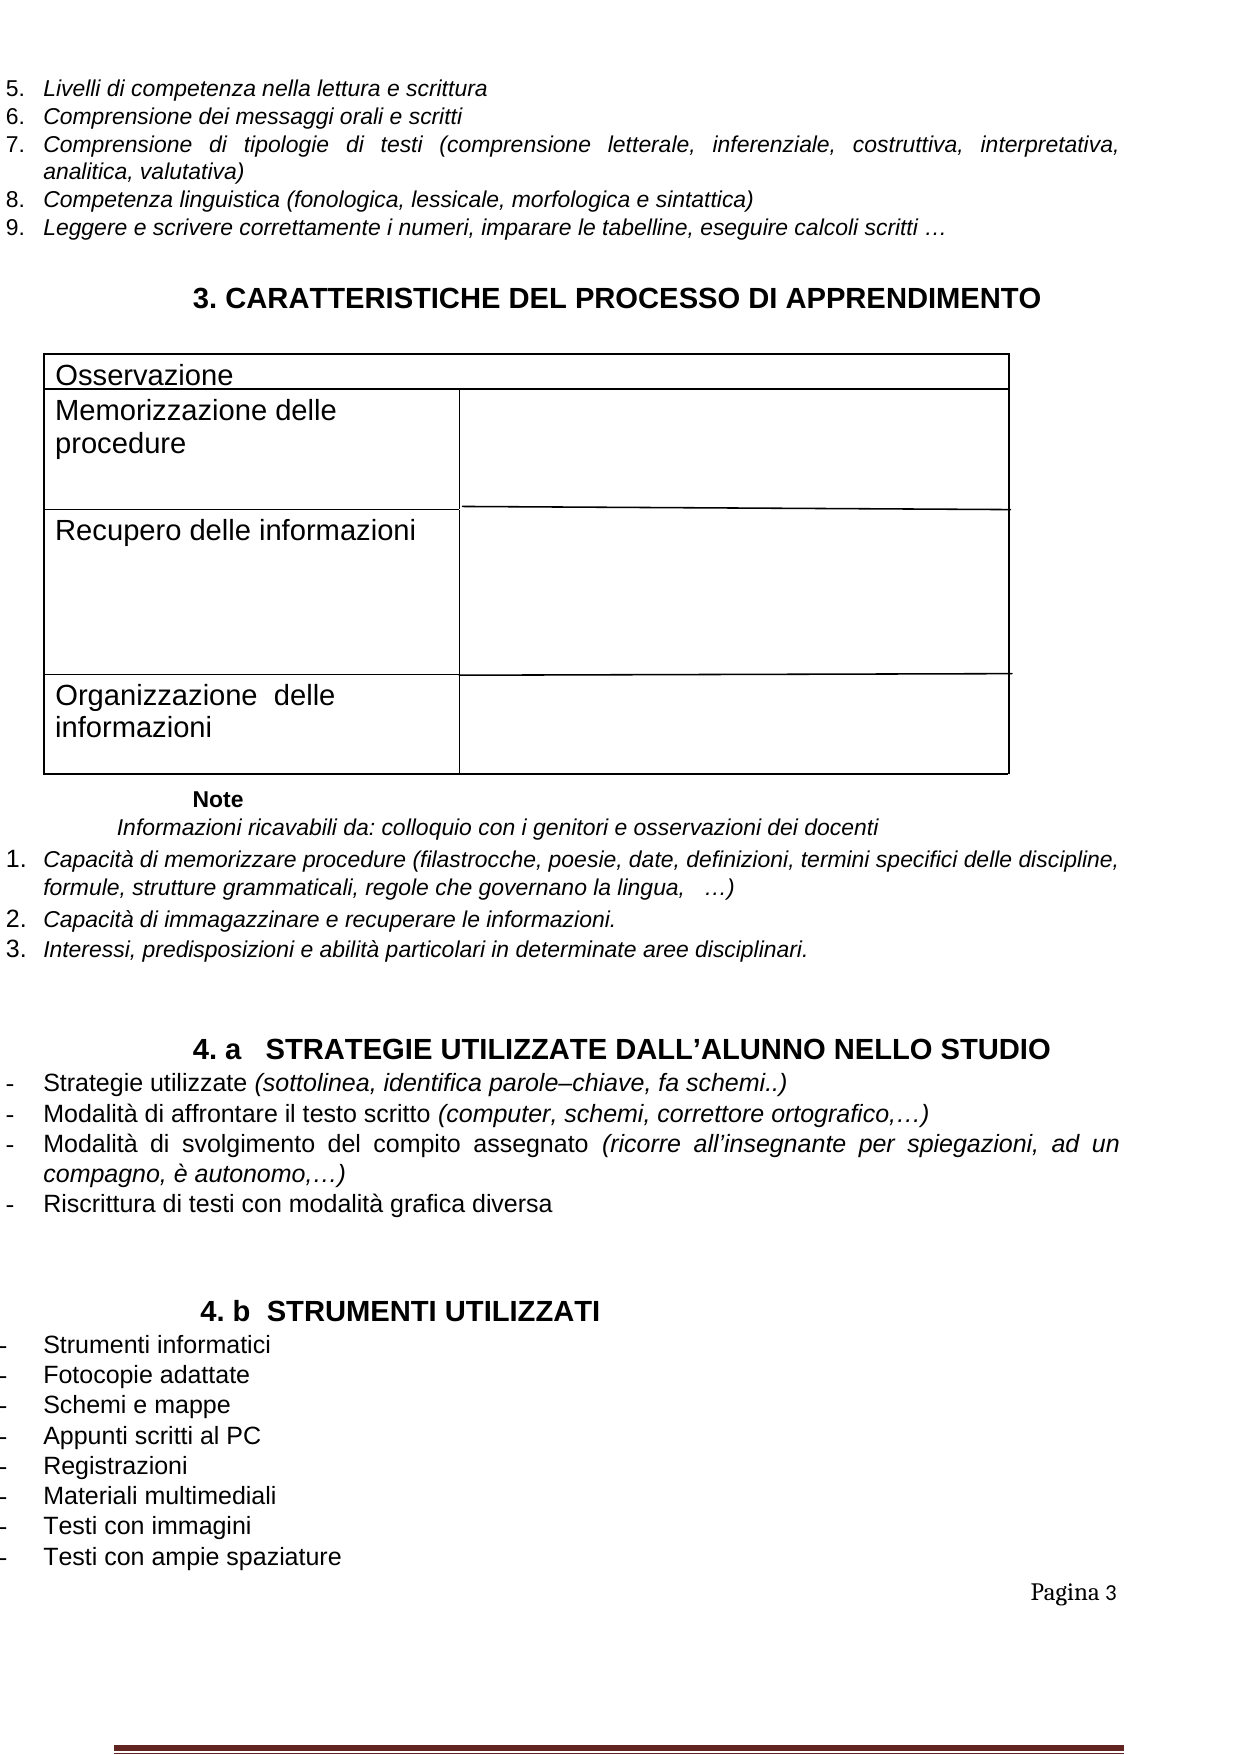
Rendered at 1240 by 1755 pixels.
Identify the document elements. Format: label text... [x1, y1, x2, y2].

list Capacità di memorizzare procedure (filastrocche, poesie, date, definizioni, termini specifici delle discipline, formule, strutture grammaticali, regole che governano la lingua, …) [6, 844, 1122, 900]
subtitle Note [118, 412, 1122, 812]
list Leggere e scrivere correttamente i numeri, imparare le tabelline, eseguire calcoli scritti … [6, 214, 1122, 240]
subtitle 4. b STRUMENTI UTILIZZATI [44, 1294, 1122, 1328]
list Fotocopie adattate [0, 1360, 1122, 1389]
list Modalità di affrontare il testo scritto (computer, schemi, correttore ortografico,…) [6, 1098, 1122, 1127]
list Livelli di competenza nella lettura e scrittura [6, 75, 1122, 101]
list Comprensione di tipologie di testi (comprensione letterale, inferenziale, costruttiva, interpretativa, analitica, valutativa) [6, 131, 1122, 184]
list Strumenti informatici [0, 1330, 1122, 1359]
list Schemi e mappe [0, 1391, 1122, 1419]
list Comprensione dei messaggi orali e scritti [6, 103, 1122, 129]
list Capacità di immagazzinare e recuperare le informazioni. [6, 904, 1122, 932]
list Materiali multimediali [0, 1481, 1122, 1510]
list Interessi, predisposizioni e abilità particolari in determinate aree disciplinari. [6, 934, 1122, 963]
text Informazioni ricavabili da: colloquio con i genitori e osservazioni dei docenti [117, 814, 1122, 840]
list Modalità di svolgimento del compito assegnato (ricorre all’insegnante per spiegazioni, ad un compagno, è autonomo,…) [6, 1129, 1122, 1188]
list Appunti scritti al PC [0, 1421, 1122, 1449]
subtitle 4. a STRATEGIE UTILIZZATE DALL’ALUNNO NELLO STUDIO [118, 1032, 1122, 1066]
list Competenza linguistica (fonologica, lessicale, morfologica e sintattica) [6, 186, 1122, 212]
subtitle 3. CARATTERISTICHE DEL PROCESSO DI APPRENDIMENTO [118, 281, 1122, 315]
list Strategie utilizzate (sottolinea, identifica parole–chiave, fa schemi..) [6, 1068, 1122, 1097]
list Registrazioni [0, 1451, 1122, 1480]
list Riscrittura di testi con modalità grafica diversa [6, 1189, 1122, 1218]
list Testi con immagini [0, 1511, 1122, 1540]
list Testi con ampie spaziature [0, 1542, 1122, 1570]
